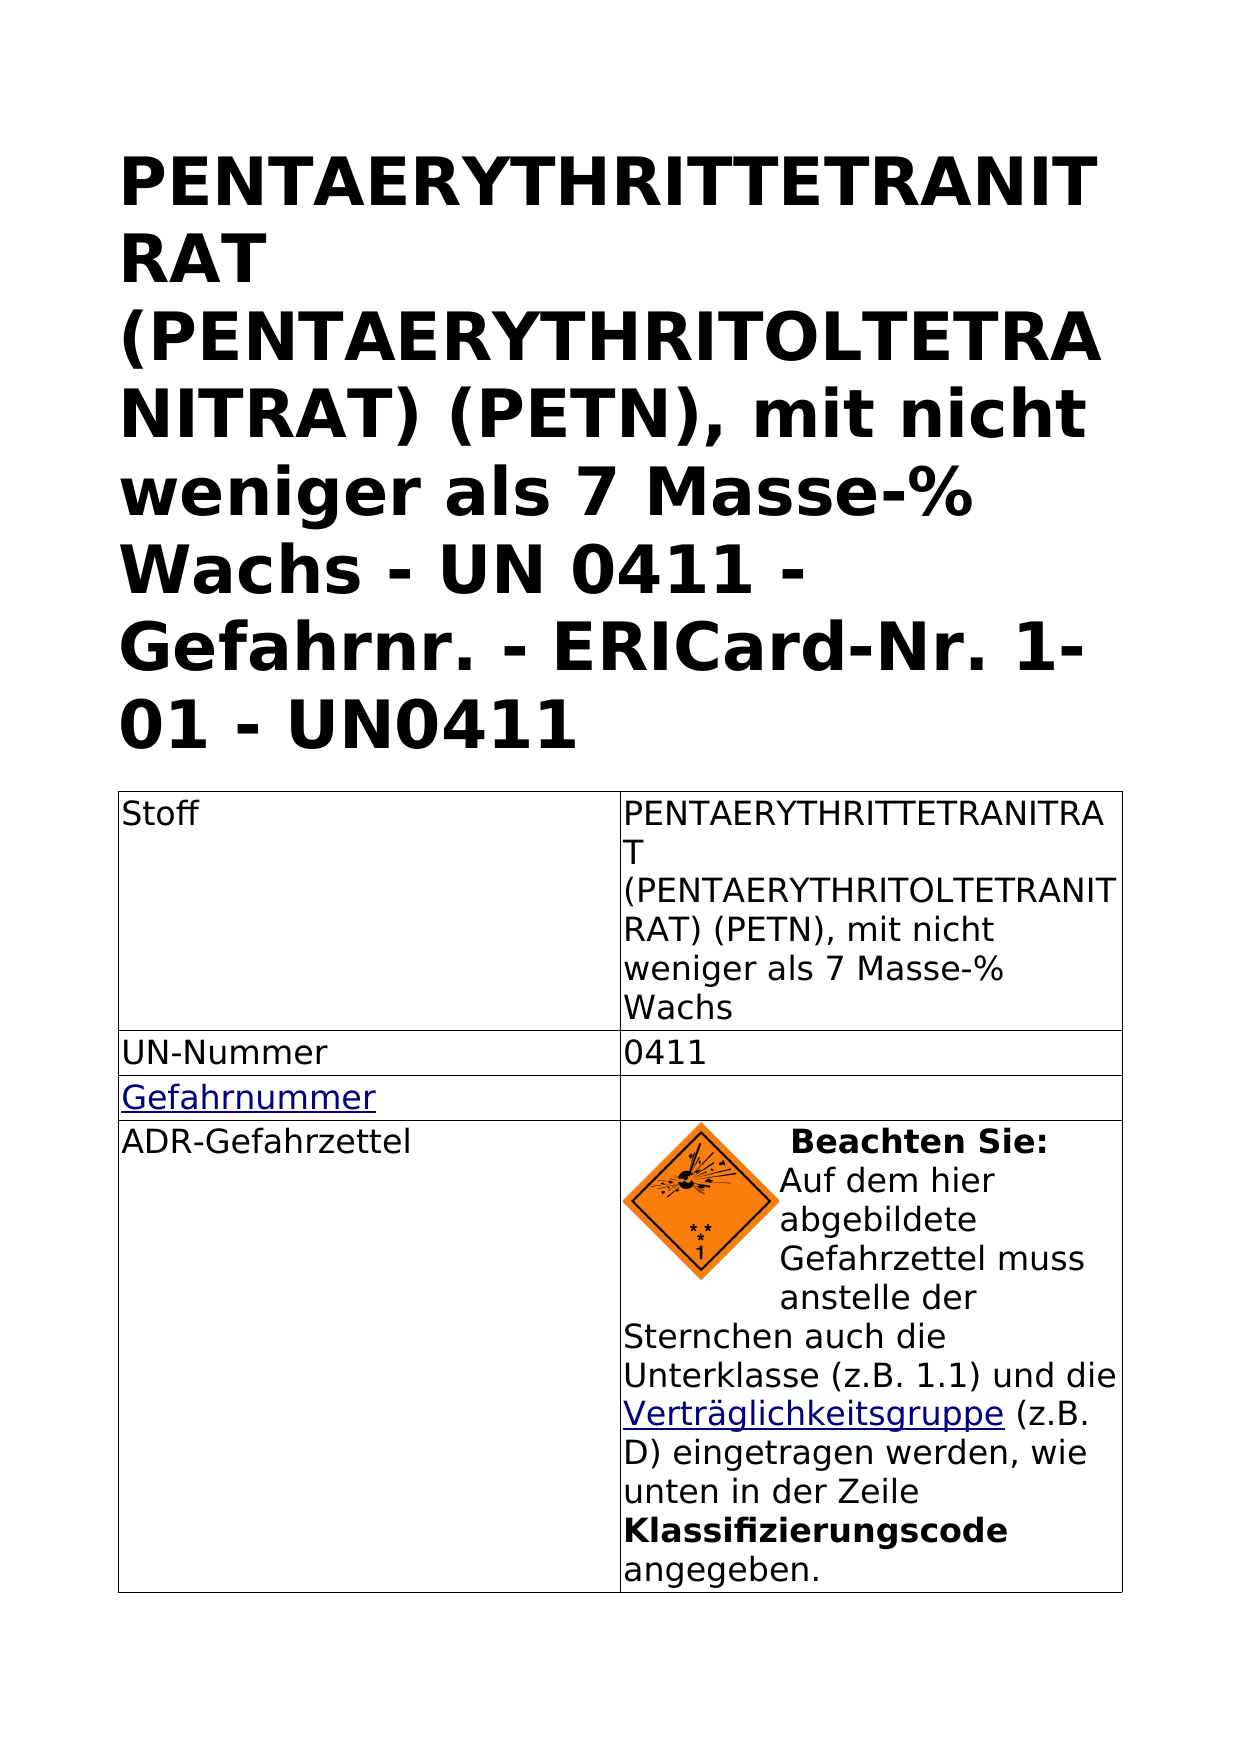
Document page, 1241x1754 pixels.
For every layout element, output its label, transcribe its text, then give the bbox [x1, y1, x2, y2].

table_cell [621, 1076, 1122, 1120]
picture [622, 1122, 780, 1280]
table_cell 0411 [621, 1031, 1122, 1075]
table_header PENTAERYTHRITTETRANITRAT (PENTAERYTHRITOLTETRANITRAT) (PETN), mit nicht weniger als 7 Masse-% Wachs [621, 792, 1122, 1030]
table_header Stoff [119, 792, 620, 1030]
table_cell Gefahrnummer [119, 1076, 620, 1120]
table_cell ADR-Gefahrzettel [119, 1121, 620, 1592]
table_cell Beachten Sie: Auf dem hier abgebildete Gefahrzettel muss anstelle der Sternchen auch die Unterklasse (z.B. 1.1) und die Verträglichkeitsgruppe (z.B. D) eingetragen werden, wie unten in der Zeile Klassifizierungscode angegeben. [621, 1121, 1122, 1592]
table_cell UN-Nummer [119, 1031, 620, 1075]
subtitle PENTAERYTHRITTETRANITRAT (PENTAERYTHRITOLTETRANITRAT) (PETN), mit nicht weniger als 7 Masse-% Wachs - UN 0411 - Gefahrnr. - ERICard-Nr. 1-01 - UN0411 [118, 143, 1122, 764]
